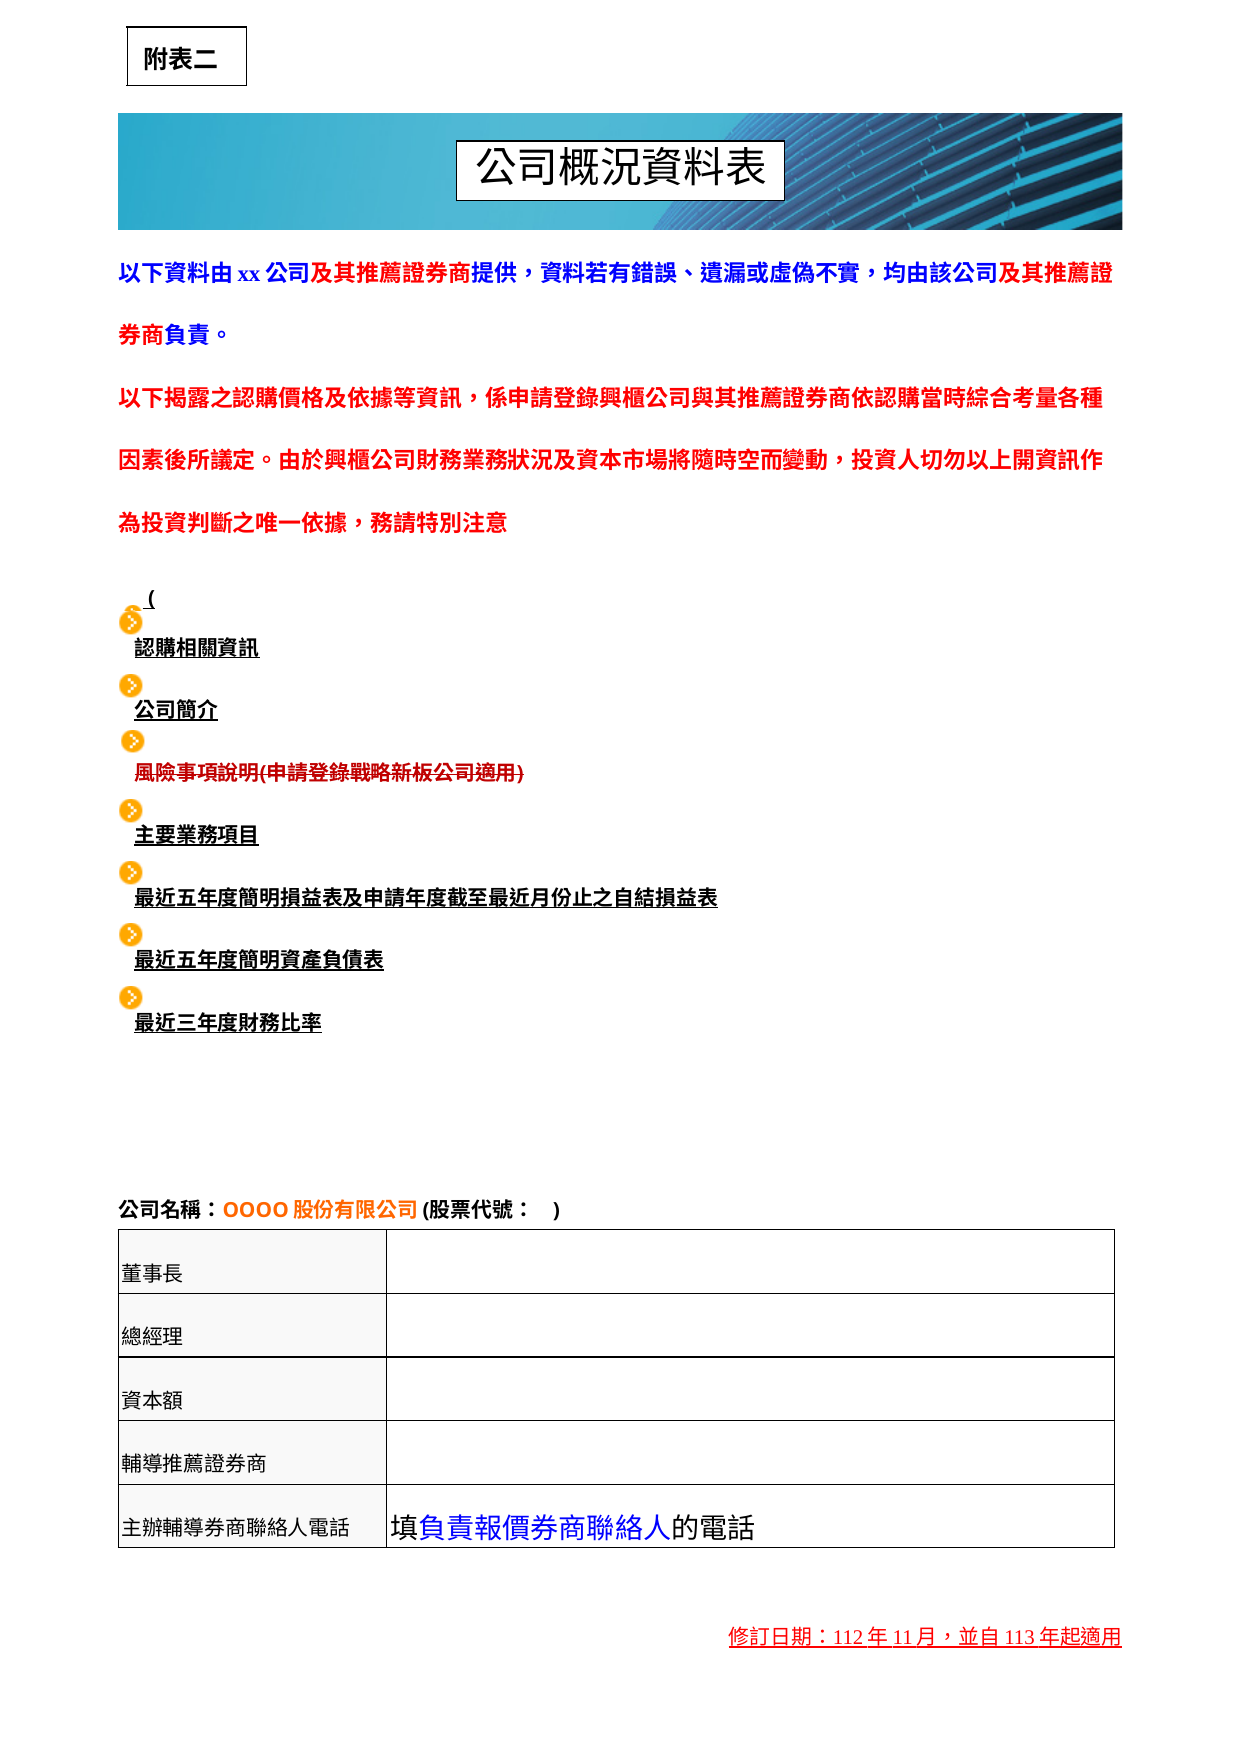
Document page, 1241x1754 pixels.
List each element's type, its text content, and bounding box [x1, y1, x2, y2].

text 公司簡介 [1104, 667, 1122, 729]
table_cell [387, 1358, 1114, 1420]
text 公司名稱：OOOO股份有限公司 (股票代號： ) [118, 1167, 1122, 1229]
table_cell 填負責報價券商聯絡人的電話 [387, 1485, 1114, 1547]
table_cell 資本額 [119, 1358, 386, 1420]
text 最近五年度簡明資產負債表 [118, 917, 1122, 979]
text 風險事項說明(申請登錄戰略新板公司適用) [1104, 729, 1122, 792]
text 以下資料由xx公司及其推薦證券商提供，資料若有錯誤、遺漏或虛偽不實，均由該公司及其推薦證券商負責。 [118, 230, 1122, 354]
table_header 董事長 [119, 1230, 386, 1293]
table_cell 總經理 [119, 1294, 386, 1356]
text 認購相關資訊 [1104, 604, 1122, 667]
text ( [117, 582, 1089, 623]
table_header [387, 1230, 1114, 1293]
text 主要業務項目 [118, 792, 1122, 854]
table_cell 輔導推薦證券商 [119, 1421, 386, 1483]
text 最近三年度財務比率 [118, 979, 1122, 1042]
table_cell 主辦輔導券商聯絡人電話 [119, 1485, 386, 1547]
table_cell [387, 1421, 1114, 1483]
text 以下揭露之認購價格及依據等資訊，係申請登錄興櫃公司與其推薦證券商依認購當時綜合考量各種因素後所議定。由於興櫃公司財務業務狀況及資本市場將隨時空而變動，投資人切勿以上開資訊作為投資判斷之唯一依據，務請特別注意 [118, 354, 1122, 542]
text 最近五年度簡明損益表及申請年度截至最近月份止之自結損益表 [118, 854, 1122, 917]
text 公司概況資料表 [472, 149, 769, 191]
table_cell [387, 1294, 1114, 1356]
text 附表二 [143, 35, 231, 77]
